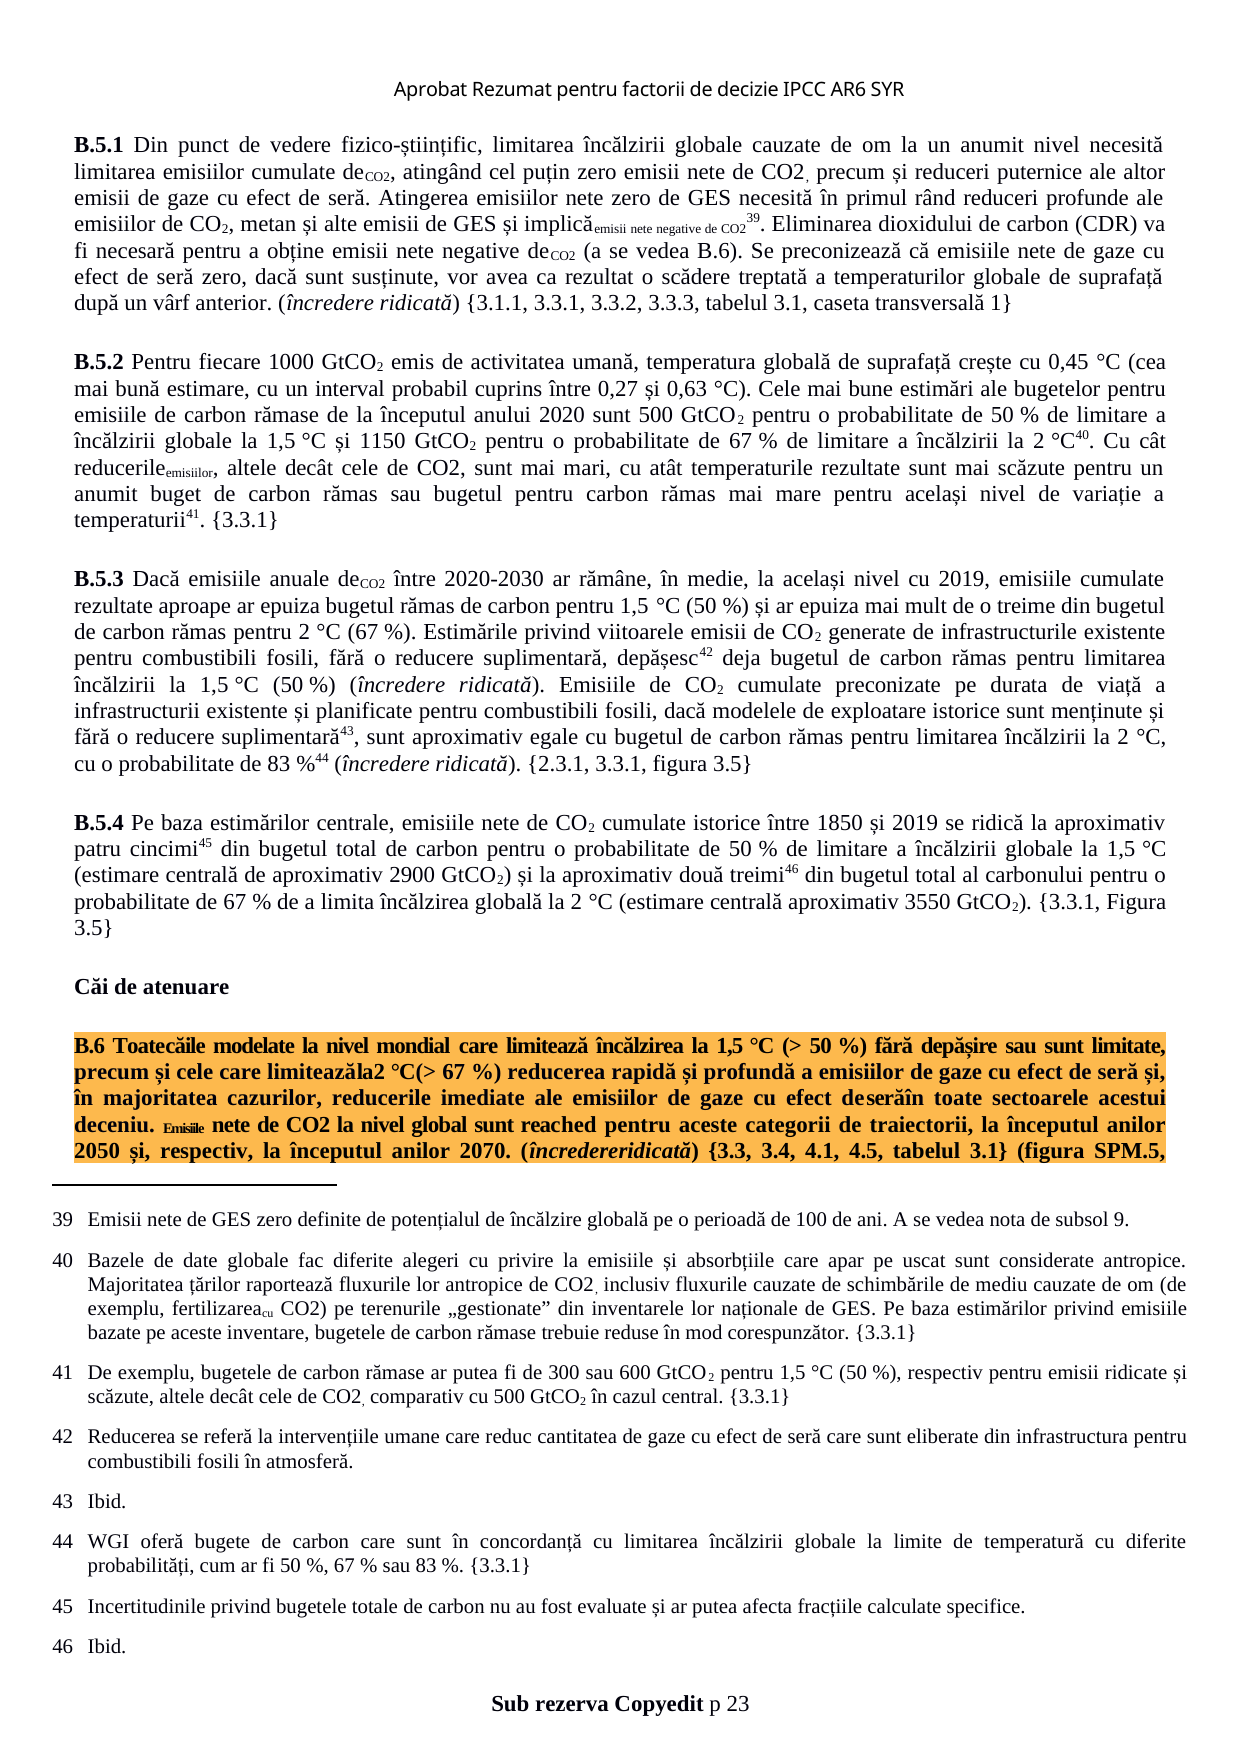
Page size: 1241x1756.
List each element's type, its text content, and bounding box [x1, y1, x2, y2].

text Ibid. [52, 1634, 1188, 1658]
text B.5.3 Dacă emisiile anuale deCO2 între 2020-2030 ar rămâne, în medie, la același nivel cu 2019, emisiile cumulate rezultate aproape ar epuiza bugetul rămas de carbon pentru 1,5 °C (50 %) și ar epuiza mai mult de o treime din bugetul de carbon rămas pentru 2 °C (67 %). Estimările privind viitoarele emisii de CO2 generate de infrastructurile existente pentru combustibili fosili, fără o reducere suplimentară, depășesc deja bugetul de carbon rămas pentru limitarea încălzirii la 1,5 °C (50 %) (încredere ridicată). Emisiile de CO2 cumulate preconizate pe durata de viață a infrastructurii existente și planificate pentru combustibili fosili, dacă modelele de exploatare istorice sunt menținute și fără o reducere suplimentară, sunt aproximativ egale cu bugetul de carbon rămas pentru limitarea încălzirii la 2 °C, cu o probabilitate de 83 % (încredere ridicată). {2.3.1, 3.3.1, figura 3.5} [74, 565, 1166, 776]
text Incertitudinile privind bugetele totale de carbon nu au fost evaluate și ar putea afecta fracțiile calculate specifice. [52, 1593, 1188, 1618]
text Bazele de date globale fac diferite alegeri cu privire la emisiile și absorbțiile care apar pe uscat sunt considerate antropice. Majoritatea țărilor raportează fluxurile lor antropice de CO2, inclusiv fluxurile cauzate de schimbările de mediu cauzate de om (de exemplu, fertilizareacu CO2) pe terenurile „gestionate” din inventarele lor naționale de GES. Pe baza estimărilor privind emisiile bazate pe aceste inventare, bugetele de carbon rămase trebuie reduse în mod corespunzător. {3.3.1} [52, 1248, 1188, 1344]
text B.5.1 Din punct de vedere fizico-științific, limitarea încălzirii globale cauzate de om la un anumit nivel necesită limitarea emisiilor cumulate deCO2, atingând cel puțin zero emisii nete de CO2, precum și reduceri puternice ale altor emisii de gaze cu efect de seră. Atingerea emisiilor nete zero de GES necesită în primul rând reduceri profunde ale emisiilor de CO2, metan și alte emisii de GES și implicăemisii nete negative de CO2. Eliminarea dioxidului de carbon (CDR) va fi necesară pentru a obține emisii nete negative deCO2 (a se vedea B.6). Se preconizează că emisiile nete de gaze cu efect de seră zero, dacă sunt susținute, vor avea ca rezultat o scădere treptată a temperaturilor globale de suprafață după un vârf anterior. (încredere ridicată) {3.1.1, 3.3.1, 3.3.2, 3.3.3, tabelul 3.1, caseta transversală 1} [74, 131, 1166, 316]
text Emisii nete de GES zero definite de potențialul de încălzire globală pe o perioadă de 100 de ani. A se vedea nota de subsol 9. [52, 1207, 1188, 1231]
text De exemplu, bugetele de carbon rămase ar putea fi de 300 sau 600 GtCO2 pentru 1,5 °C (50 %), respectiv pentru emisii ridicate și scăzute, altele decât cele de CO2, comparativ cu 500 GtCO2 în cazul central. {3.3.1} [52, 1360, 1188, 1408]
text B.6 Toatecăile modelate la nivel mondial care limitează încălzirea la 1,5 °C (> 50 %) fără depășire sau sunt limitate, precum și cele care limiteazăla2 °C(> 67 %) reducerea rapidă și profundă a emisiilor de gaze cu efect de seră și, în majoritatea cazurilor, reducerile imediate ale emisiilor de gaze cu efect deserăîn toate sectoarele acestui deceniu. Emisiile nete de CO2 la nivel global sunt reached pentru aceste categorii de traiectorii, la începutul anilor 2050 și, respectiv, la începutul anilor 2070. (încredereridicată) {3.3, 3.4, 4.1, 4.5, tabelul 3.1} (figura SPM.5, [74, 1032, 1166, 1163]
text Căi de atenuare [74, 973, 1166, 999]
text WGI oferă bugete de carbon care sunt în concordanță cu limitarea încălzirii globale la limite de temperatură cu diferite probabilități, cum ar fi 50 %, 67 % sau 83 %. {3.3.1} [52, 1529, 1188, 1577]
text Reducerea se referă la intervențiile umane care reduc cantitatea de gaze cu efect de seră care sunt eliberate din infrastructura pentru combustibili fosili în atmosferă. [52, 1424, 1188, 1473]
text Ibid. [52, 1489, 1188, 1513]
text B.5.4 Pe baza estimărilor centrale, emisiile nete de CO2 cumulate istorice între 1850 și 2019 se ridică la aproximativ patru cincimi din bugetul total de carbon pentru o probabilitate de 50 % de limitare a încălzirii globale la 1,5 °C (estimare centrală de aproximativ 2900 GtCO2) și la aproximativ două treimi din bugetul total al carbonului pentru o probabilitate de 67 % de a limita încălzirea globală la 2 °C (estimare centrală aproximativ 3550 GtCO2). {3.3.1, Figura 3.5} [74, 809, 1166, 940]
text B.5.2 Pentru fiecare 1000 GtCO2 emis de activitatea umană, temperatura globală de suprafață crește cu 0,45 °C (cea mai bună estimare, cu un interval probabil cuprins între 0,27 și 0,63 °C). Cele mai bune estimări ale bugetelor pentru emisiile de carbon rămase de la începutul anului 2020 sunt 500 GtCO2 pentru o probabilitate de 50 % de limitare a încălzirii globale la 1,5 °C și 1150 GtCO2 pentru o probabilitate de 67 % de limitare a încălzirii la 2 °C. Cu cât reducerileemisiilor, altele decât cele de CO2, sunt mai mari, cu atât temperaturile rezultate sunt mai scăzute pentru un anumit buget de carbon rămas sau bugetul pentru carbon rămas mai mare pentru același nivel de variație a temperaturii. {3.3.1} [74, 348, 1166, 533]
